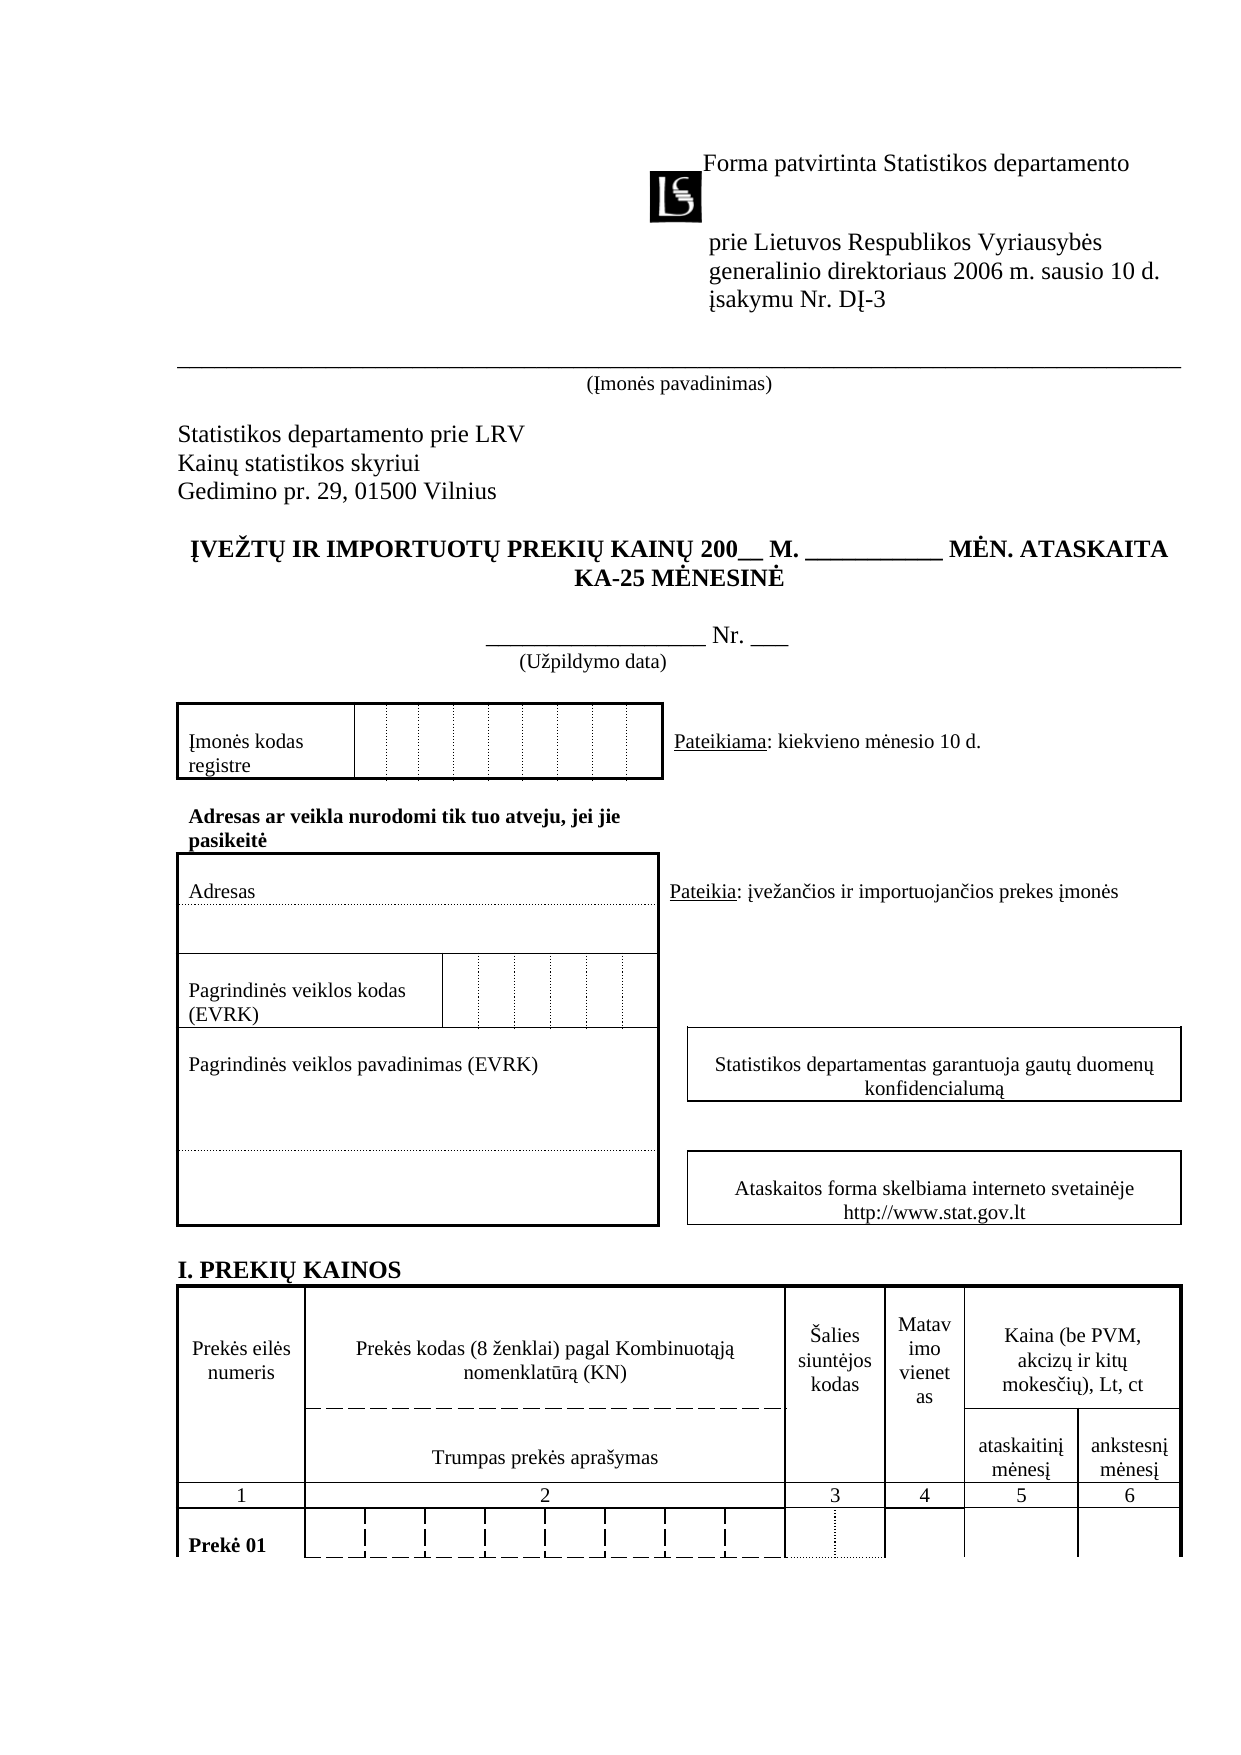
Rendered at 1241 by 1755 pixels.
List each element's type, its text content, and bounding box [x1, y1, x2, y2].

table_cell [179, 1408, 304, 1481]
table_header Įmonės kodas registre [179, 705, 354, 777]
table_cell [660, 904, 1181, 953]
table_cell [660, 953, 1181, 1026]
table_cell 1 [179, 1483, 304, 1507]
table_header [355, 705, 387, 777]
table_header Pateikiama: kiekvieno mėnesio 10 d. [664, 702, 1181, 777]
table_cell 2 [306, 1483, 784, 1507]
text Statistikos departamento prie LRV [177, 419, 1181, 448]
table_cell [485, 1509, 545, 1557]
table_cell Prekė 01 [179, 1509, 304, 1557]
text ĮVEŽTŲ IR importuotų prekių kainų 200__ m. ___________ mėn. ataskaita KA-25 mėnesinė [177, 534, 1181, 591]
table_header Kaina (be PVM, akcizų ir kitų mokesčių), Lt, ct [965, 1288, 1179, 1408]
table_header [592, 705, 627, 777]
table_cell [478, 954, 514, 1026]
table_header [523, 705, 557, 777]
table_cell [605, 1509, 665, 1557]
table_cell [660, 1100, 688, 1150]
table_cell [786, 1408, 884, 1481]
table_cell [179, 1150, 657, 1224]
table_cell [545, 1509, 605, 1557]
table_cell Pagrindinės veiklos pavadinimas (EVRK) [179, 1028, 657, 1100]
table_cell [365, 1509, 425, 1557]
table_header [419, 705, 453, 777]
table_cell 6 [1079, 1483, 1179, 1507]
table_header Prekės eilės numeris [179, 1288, 304, 1408]
table_header [454, 705, 488, 777]
table_cell Pagrindinės veiklos kodas (EVRK) [179, 954, 442, 1026]
table_cell [835, 1508, 884, 1557]
table_cell Adresas ar veikla nurodomi tik tuo atveju, jei jie pasikeitė [177, 780, 658, 852]
table_cell [622, 954, 657, 1026]
table_cell Statistikos departamentas garantuoja gautų duomenų konfidencialumą [688, 1028, 1180, 1100]
table_header [557, 705, 592, 777]
text Nr. ___ [177, 620, 1181, 649]
table_cell [886, 1509, 964, 1557]
table_cell [443, 954, 478, 1026]
table_cell [658, 777, 1181, 852]
table_cell [179, 1100, 657, 1150]
table_cell ankstesnį mėnesį [1079, 1409, 1179, 1481]
table_cell [660, 1150, 687, 1224]
table_cell [725, 1509, 784, 1557]
table_cell 4 [886, 1483, 964, 1507]
table_cell ataskaitinį mėnesį [965, 1409, 1077, 1481]
text I. PREKIŲ KAInOS [177, 1256, 1181, 1284]
table_cell Adresas [179, 855, 657, 903]
text prie Lietuvos Respublikos Vyriausybės [177, 227, 1181, 256]
table_cell [306, 1509, 365, 1557]
table_header Prekės kodas (8 ženklai) pagal Kombinuotąją nomenklatūrą (KN) [306, 1288, 784, 1408]
table_cell Ataskaitos forma skelbiama interneto svetainėje http://www.stat.gov.lt [688, 1152, 1180, 1224]
table_header [627, 705, 661, 777]
table_cell [425, 1509, 485, 1557]
table_cell Trumpas prekės aprašymas [306, 1408, 784, 1481]
table_cell 3 [786, 1483, 884, 1507]
table_cell [965, 1508, 1077, 1557]
table_header [387, 705, 419, 777]
table_cell [550, 954, 586, 1026]
text Forma patvirtinta Statistikos departamento [177, 148, 1181, 227]
text Gedimino pr. 29, 01500 Vilnius [177, 476, 1181, 505]
table_cell [886, 1408, 964, 1481]
text Kainų statistikos skyriui [177, 448, 1181, 476]
table_header Matavimo vienetas [886, 1288, 964, 1408]
table_cell [1079, 1508, 1179, 1557]
text generalinio direktoriaus 2006 m. sausio 10 d. [177, 256, 1181, 284]
table_cell Pateikia: įvežančios ir importuojančios prekes įmonės [660, 852, 1181, 903]
table_cell [688, 1102, 1181, 1150]
table_cell [179, 904, 657, 953]
table_header Šalies siuntėjoskodas [786, 1288, 884, 1408]
table_header [488, 705, 523, 777]
table_cell [786, 1508, 835, 1557]
table_cell 5 [965, 1483, 1077, 1507]
text (Užpildymo data) [177, 649, 1181, 673]
table_cell [514, 954, 550, 1026]
text (Įmonės pavadinimas) [177, 371, 1181, 395]
text įsakymu Nr. DĮ-3 [177, 284, 1181, 313]
table_cell [660, 1026, 687, 1100]
table_cell [586, 954, 622, 1026]
table_cell [665, 1509, 725, 1557]
